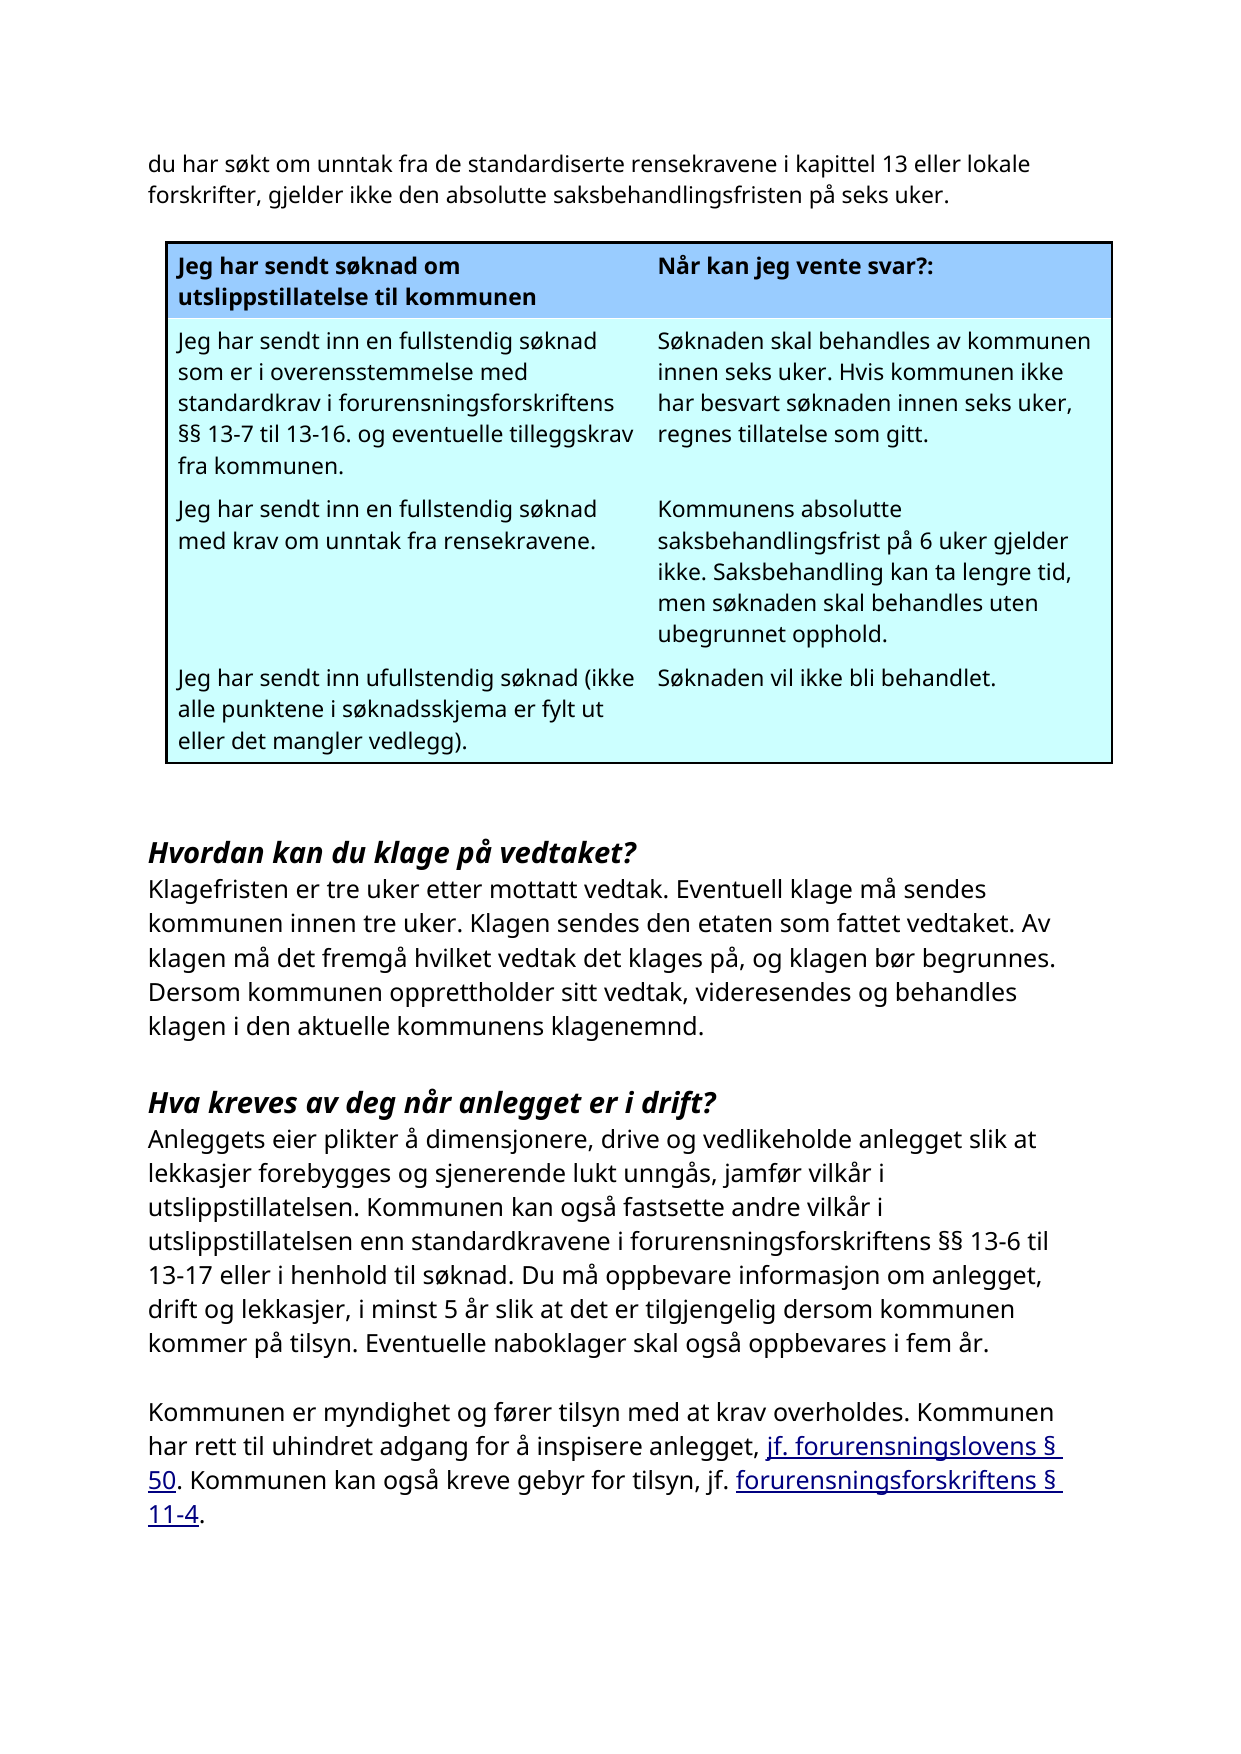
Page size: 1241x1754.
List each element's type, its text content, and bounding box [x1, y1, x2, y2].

text Hva kreves av deg når anlegget er i drift? [148, 1082, 1093, 1122]
table_cell Søknaden vil ikke bli behandlet. [646, 656, 1111, 762]
table_cell Søknaden skal behandles av kommunen innen seks uker. Hvis kommunen ikke har besvart søknaden innen seks uker, regnes tillatelse som gitt. [646, 319, 1111, 487]
table_header Når kan jeg vente svar?: [646, 244, 1111, 318]
text du har søkt om unntak fra de standardiserte rensekravene i kapittel 13 eller lokale forskrifter, gjelder ikke den absolutte saksbehandlingsfristen på seks uker. [148, 148, 1093, 210]
table_cell Jeg har sendt inn en fullstendig søknad med krav om unntak fra rensekravene. [168, 487, 646, 656]
text Anleggets eier plikter å dimensjonere, drive og vedlikeholde anlegget slik at lekkasjer forebygges og sjenerende lukt unngås, jamfør vilkår i utslippstillatelsen. Kommunen kan også fastsette andre vilkår i utslippstillatelsen enn standardkravene i forurensningsforskriftens §§ 13-6 til 13-17 eller i henhold til søknad. Du må oppbevare informasjon om anlegget, drift og lekkasjer, i minst 5 år slik at det er tilgjengelig dersom kommunen kommer på tilsyn. Eventuelle naboklager skal også oppbevares i fem år. [148, 1122, 1093, 1360]
text Klagefristen er tre uker etter mottatt vedtak. Eventuell klage må sendes kommunen innen tre uker. Klagen sendes den etaten som fattet vedtaket. Av klagen må det fremgå hvilket vedtak det klages på, og klagen bør begrunnes. Dersom kommunen opprettholder sitt vedtak, videresendes og behandles klagen i den aktuelle kommunens klagenemnd. [148, 872, 1093, 1042]
table_cell Jeg har sendt inn en fullstendig søknad som er i overensstemmelse med standardkrav i forurensningsforskriftens §§ 13-7 til 13-16. og eventuelle tilleggskrav fra kommunen. [168, 319, 646, 487]
table_cell Kommunens absolutte saksbehandlingsfrist på 6 uker gjelder ikke. Saksbehandling kan ta lengre tid, men søknaden skal behandles uten ubegrunnet opphold. [646, 487, 1111, 656]
table_header Jeg har sendt søknad om utslippstillatelse til kommunen [168, 244, 646, 318]
text Hvordan kan du klage på vedtaket? [148, 832, 1093, 872]
text Kommunen er myndighet og fører tilsyn med at krav overholdes. Kommunen har rett til uhindret adgang for å inspisere anlegget, jf. forurensningslovens § 50. Kommunen kan også kreve gebyr for tilsyn, jf. forurensningsforskriftens § 11-4. [148, 1394, 1093, 1531]
table_cell Jeg har sendt inn ufullstendig søknad (ikke alle punktene i søknadsskjema er fylt ut eller det mangler vedlegg). [168, 656, 646, 762]
